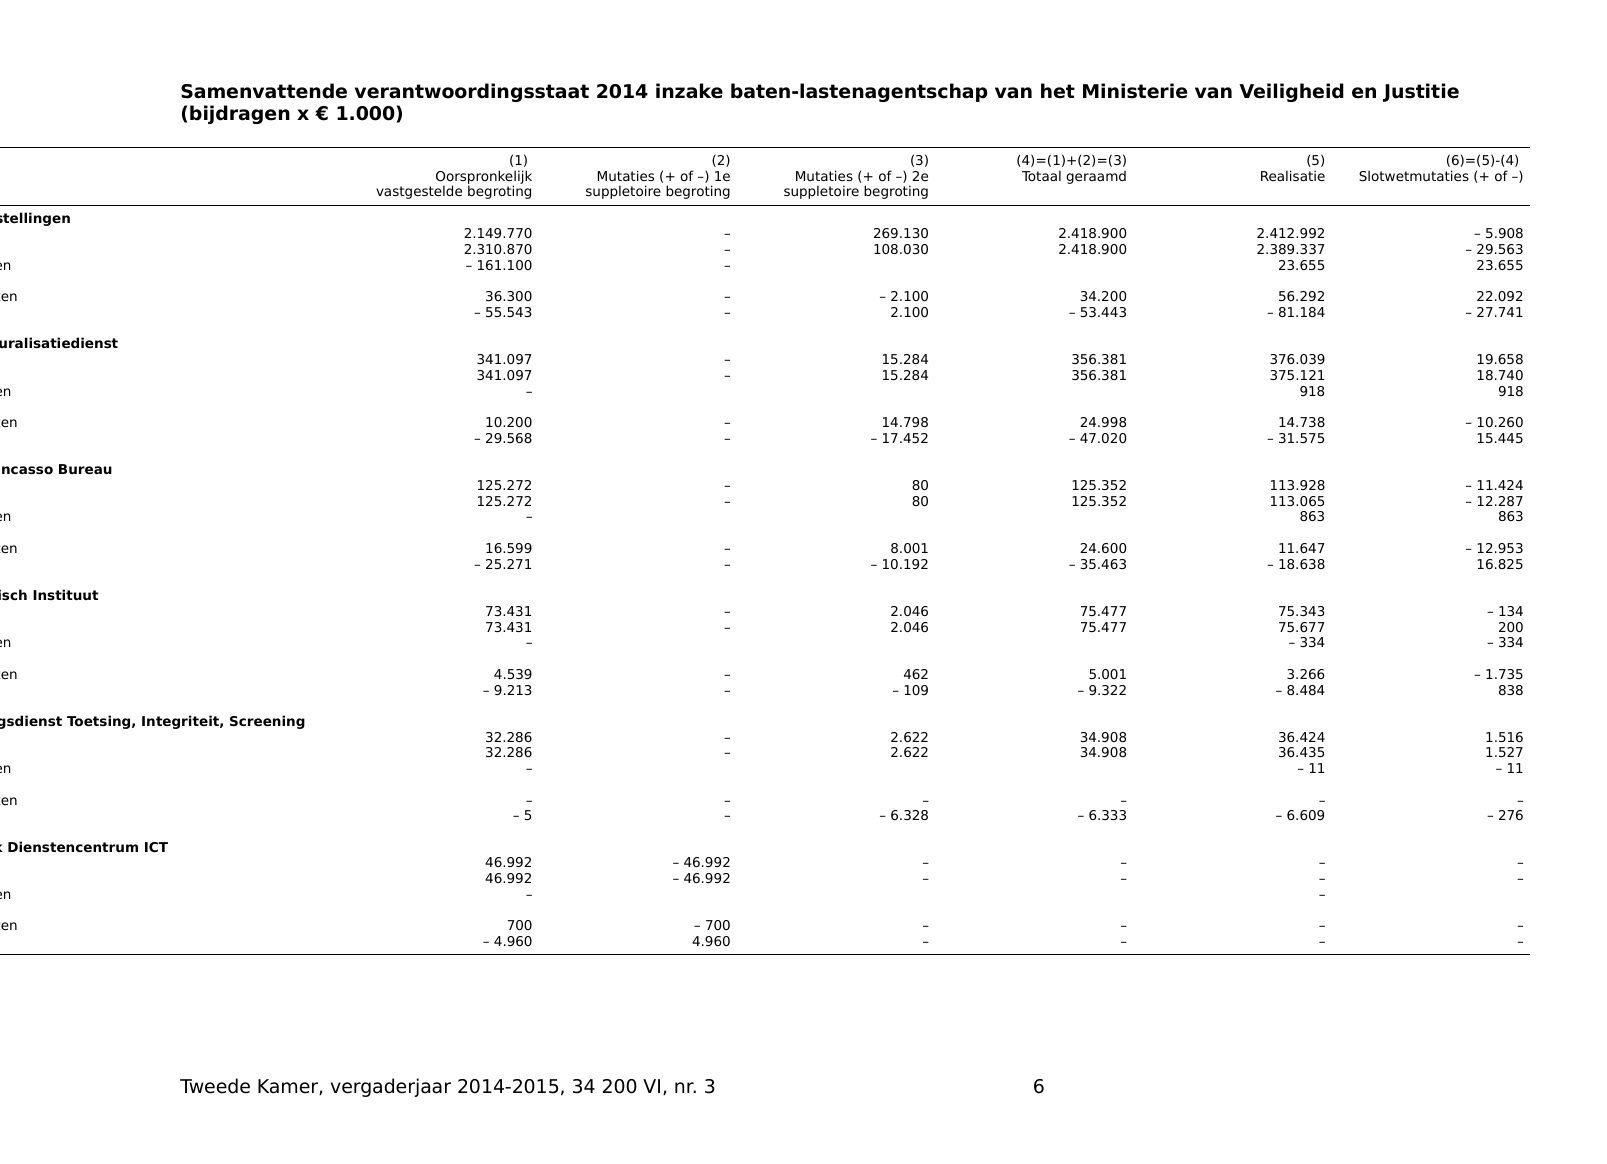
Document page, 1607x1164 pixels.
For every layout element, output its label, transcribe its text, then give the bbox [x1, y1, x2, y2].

table_cell – 8.484 [1133, 682, 1331, 698]
table_cell 24.998 [935, 415, 1133, 431]
table_cell – [935, 855, 1133, 871]
table_cell [935, 635, 1133, 651]
table_cell [736, 399, 935, 415]
table_cell [736, 446, 935, 462]
table_cell 356.381 [935, 352, 1133, 368]
table_cell – 18.638 [1133, 556, 1331, 572]
table_cell 4.539 [340, 667, 538, 682]
table_cell – 47.020 [935, 431, 1133, 446]
table_cell – [935, 918, 1133, 934]
table_cell [736, 588, 935, 604]
table_cell – [736, 793, 935, 808]
table_cell Totale baten [0, 352, 340, 368]
table_cell [340, 840, 538, 855]
table_cell – [736, 871, 935, 887]
table_cell – [538, 494, 736, 509]
table_cell 1.527 [1331, 745, 1529, 761]
table_cell [736, 321, 935, 336]
table_cell 838 [1331, 682, 1529, 698]
table_cell – 9.213 [340, 682, 538, 698]
table_cell [736, 887, 935, 902]
table_cell Totale baten [0, 604, 340, 619]
table_cell [340, 399, 538, 415]
table_cell – [340, 793, 538, 808]
table_cell – 4.960 [340, 934, 538, 954]
table_cell Totale lasten [0, 871, 340, 887]
table_cell Totale kapitaaluitgaven [0, 682, 340, 698]
table_cell Totale kapitaaluitgaven [0, 305, 340, 321]
table_cell [736, 824, 935, 839]
table_cell – [1331, 855, 1529, 871]
table_cell – 12.953 [1331, 541, 1529, 556]
table_cell [935, 399, 1133, 415]
table_cell [935, 572, 1133, 588]
table_cell 3. Centraal Justitieel Incasso Bureau [0, 462, 340, 478]
table_cell – [538, 352, 736, 368]
table_cell [538, 525, 736, 541]
table_cell – [1331, 871, 1529, 887]
table_cell – [538, 242, 736, 258]
table_cell [538, 840, 736, 855]
table_cell 75.677 [1133, 619, 1331, 635]
table_cell – [538, 541, 736, 556]
text Samenvattende verantwoordingsstaat 2014 inzake baten-lastenagentschap van het Ministerie van Veiligheid en Justitie (bijdragen x € 1.000) [180, 81, 1529, 125]
table_cell 14.798 [736, 415, 935, 431]
table_cell – [538, 415, 736, 431]
table_cell 918 [1133, 384, 1331, 399]
table_cell 2.100 [736, 305, 935, 321]
table_cell [1331, 572, 1529, 588]
table_cell [1331, 651, 1529, 667]
table_cell [736, 635, 935, 651]
table_cell – 9.322 [935, 682, 1133, 698]
table_cell [935, 840, 1133, 855]
table_cell [1331, 525, 1529, 541]
table_cell 15.284 [736, 368, 935, 383]
table_cell 24.600 [935, 541, 1133, 556]
table_cell – [538, 478, 736, 493]
table_cell Totale kapitaaluitgaven [0, 431, 340, 446]
table_cell [538, 572, 736, 588]
table_cell [538, 887, 736, 902]
table_cell 2.418.900 [935, 242, 1133, 258]
table_cell – [340, 887, 538, 902]
table_cell 73.431 [340, 619, 538, 635]
table_cell [340, 572, 538, 588]
table_cell [1331, 588, 1529, 604]
table_cell [1331, 714, 1529, 729]
table_cell [1331, 887, 1529, 902]
table_cell 1.516 [1331, 730, 1529, 745]
table_cell [538, 336, 736, 352]
table_cell [340, 446, 538, 462]
table_cell [935, 206, 1133, 226]
table_cell – 334 [1331, 635, 1529, 651]
table_cell – 11 [1331, 761, 1529, 777]
table_cell [340, 651, 538, 667]
table_cell [538, 206, 736, 226]
table_cell [1331, 321, 1529, 336]
table_cell 19.658 [1331, 352, 1529, 368]
table_cell – [538, 604, 736, 619]
table_cell [340, 903, 538, 918]
table_cell – 17.452 [736, 431, 935, 446]
table_cell – 5.908 [1331, 226, 1529, 242]
table_cell 700 [340, 918, 538, 934]
table_cell – [1133, 887, 1331, 902]
table_cell 2.622 [736, 730, 935, 745]
table_cell Totale lasten [0, 494, 340, 509]
table_cell [340, 777, 538, 792]
table_cell 2.622 [736, 745, 935, 761]
table_cell Saldo van baten en lasten [0, 384, 340, 399]
table_cell 80 [736, 494, 935, 509]
table_cell – 53.443 [935, 305, 1133, 321]
table_cell – 276 [1331, 808, 1529, 824]
table_cell [1331, 462, 1529, 478]
table_cell [340, 525, 538, 541]
table_cell 2.149.770 [340, 226, 538, 242]
table_cell [340, 588, 538, 604]
table_cell [1133, 399, 1331, 415]
table_cell [0, 525, 340, 541]
table_cell – [340, 761, 538, 777]
table_cell Totale lasten [0, 368, 340, 383]
table_cell 108.030 [736, 242, 935, 258]
table_cell – 109 [736, 682, 935, 698]
table_cell 16.825 [1331, 556, 1529, 572]
table_cell [935, 887, 1133, 902]
table_cell 15.284 [736, 352, 935, 368]
table_cell 11.647 [1133, 541, 1331, 556]
table_header (2) Mutaties (+ of –) 1e suppletoire begroting [538, 148, 736, 205]
table_cell 918 [1331, 384, 1529, 399]
table_cell [736, 336, 935, 352]
table_cell [1133, 698, 1331, 714]
table_cell – [1133, 918, 1331, 934]
table_cell – 134 [1331, 604, 1529, 619]
table_cell 32.286 [340, 730, 538, 745]
table_cell 73.431 [340, 604, 538, 619]
table_cell 376.039 [1133, 352, 1331, 368]
table_cell [1133, 588, 1331, 604]
table_cell 75.477 [935, 619, 1133, 635]
table_cell 113.065 [1133, 494, 1331, 509]
table_cell Saldo van baten en lasten [0, 509, 340, 525]
table_cell Saldo van baten en lasten [0, 635, 340, 651]
table_cell 125.352 [935, 478, 1133, 493]
table_cell – [538, 793, 736, 808]
table_cell 2.412.992 [1133, 226, 1331, 242]
table_cell 863 [1133, 509, 1331, 525]
table_cell – [1331, 934, 1529, 954]
table_cell – 161.100 [340, 258, 538, 273]
table_cell 341.097 [340, 368, 538, 383]
table_cell – [1133, 855, 1331, 871]
table_cell [1133, 651, 1331, 667]
table_header (6)=(5)-(4) Slotwetmutaties (+ of –) [1331, 148, 1529, 205]
table_cell 46.992 [340, 855, 538, 871]
table_cell [736, 258, 935, 273]
table_cell [1133, 840, 1331, 855]
table_cell – 35.463 [935, 556, 1133, 572]
table_cell [935, 525, 1133, 541]
table_cell – [340, 635, 538, 651]
table_cell [736, 761, 935, 777]
table_cell – 6.609 [1133, 808, 1331, 824]
table_cell [538, 446, 736, 462]
table_cell [538, 462, 736, 478]
table_cell 15.445 [1331, 431, 1529, 446]
table_cell 200 [1331, 619, 1529, 635]
table_cell [1133, 462, 1331, 478]
table_cell – 334 [1133, 635, 1331, 651]
table_cell [538, 321, 736, 336]
table_cell 2.418.900 [935, 226, 1133, 242]
table_cell – 46.992 [538, 871, 736, 887]
table_cell [340, 714, 538, 729]
table_cell Totale kapitaalontvangsten [0, 667, 340, 682]
table_cell [0, 399, 340, 415]
table_cell [736, 840, 935, 855]
table_cell [1133, 336, 1331, 352]
table_cell – 25.271 [340, 556, 538, 572]
table_cell [935, 258, 1133, 273]
table_cell 34.908 [935, 745, 1133, 761]
table_cell – [538, 258, 736, 273]
table_cell 2.046 [736, 604, 935, 619]
table_cell 75.343 [1133, 604, 1331, 619]
table_cell [935, 336, 1133, 352]
table_cell [935, 777, 1133, 792]
table_cell Totale lasten [0, 745, 340, 761]
table_cell [0, 777, 340, 792]
table_cell – 27.741 [1331, 305, 1529, 321]
table_cell [0, 698, 340, 714]
table_cell – [340, 509, 538, 525]
table_cell [736, 384, 935, 399]
table_cell – 46.992 [538, 855, 736, 871]
table_cell [935, 509, 1133, 525]
table_cell [538, 635, 736, 651]
table_cell Saldo van baten en lasten [0, 887, 340, 902]
table_cell – [538, 730, 736, 745]
table_cell [340, 824, 538, 839]
table_cell [935, 446, 1133, 462]
table_cell 2. Immigratie- en Naturalisatiedienst [0, 336, 340, 352]
table_cell 341.097 [340, 352, 538, 368]
table_cell [935, 588, 1133, 604]
table_cell – 10.260 [1331, 415, 1529, 431]
table_cell Saldo van baten en lasten [0, 258, 340, 273]
table_cell – [736, 934, 935, 954]
table_cell [0, 903, 340, 918]
table_cell – [538, 808, 736, 824]
table_cell – [538, 556, 736, 572]
table_cell 2.389.337 [1133, 242, 1331, 258]
table_cell [935, 384, 1133, 399]
table_cell – 5 [340, 808, 538, 824]
table_cell [340, 321, 538, 336]
table_cell [340, 206, 538, 226]
table_cell – 81.184 [1133, 305, 1331, 321]
table_cell [736, 462, 935, 478]
table_cell 6. Gemeenschappelijk Dienstencentrum ICT [0, 840, 340, 855]
table_cell 46.992 [340, 871, 538, 887]
table_cell Totale kapitaalontvangsten [0, 793, 340, 808]
table_cell [935, 462, 1133, 478]
table_cell 36.424 [1133, 730, 1331, 745]
table_cell 34.200 [935, 289, 1133, 305]
table_cell [340, 336, 538, 352]
table_cell [736, 903, 935, 918]
table_cell 32.286 [340, 745, 538, 761]
table_cell 1. Dienst Justitiële Instellingen [0, 206, 340, 226]
table_cell 125.272 [340, 494, 538, 509]
table_cell [1133, 525, 1331, 541]
table_cell [538, 588, 736, 604]
table_cell Totale kapitaalontvangsten [0, 415, 340, 431]
table_header (1) Oorspronkelijk vastgestelde begroting [340, 148, 538, 205]
table_cell 75.477 [935, 604, 1133, 619]
table_cell [1133, 714, 1331, 729]
table_cell 125.272 [340, 478, 538, 493]
table_cell – 31.575 [1133, 431, 1331, 446]
table_cell [1331, 698, 1529, 714]
table_cell 80 [736, 478, 935, 493]
table_cell 4.960 [538, 934, 736, 954]
table_cell Totale kapitaalontvangsten [0, 918, 340, 934]
table_cell – [736, 855, 935, 871]
table_cell 56.292 [1133, 289, 1331, 305]
table_cell [1331, 336, 1529, 352]
table_cell Totale baten [0, 478, 340, 493]
table_cell – [935, 934, 1133, 954]
table_cell 22.092 [1331, 289, 1529, 305]
table_cell – [538, 682, 736, 698]
table_cell [340, 462, 538, 478]
table_cell [538, 777, 736, 792]
table_cell Totale kapitaaluitgaven [0, 934, 340, 954]
table_cell 34.908 [935, 730, 1133, 745]
table_cell – [736, 918, 935, 934]
table_cell [736, 714, 935, 729]
table_cell [736, 509, 935, 525]
table_cell 36.435 [1133, 745, 1331, 761]
table_cell 2.046 [736, 619, 935, 635]
table_cell [736, 572, 935, 588]
table_cell [736, 651, 935, 667]
table_cell – [1133, 793, 1331, 808]
table_cell – [538, 667, 736, 682]
table_cell 8.001 [736, 541, 935, 556]
table_cell 2.310.870 [340, 242, 538, 258]
table_cell [0, 824, 340, 839]
table_cell [1133, 206, 1331, 226]
table_cell [538, 761, 736, 777]
table_cell 125.352 [935, 494, 1133, 509]
table_cell [538, 824, 736, 839]
table_cell Saldo van baten en lasten [0, 761, 340, 777]
table_cell [1331, 273, 1529, 289]
table_cell [340, 273, 538, 289]
table_cell [538, 698, 736, 714]
table_cell 14.738 [1133, 415, 1331, 431]
table_cell 10.200 [340, 415, 538, 431]
table_cell [538, 714, 736, 729]
table_cell – [538, 745, 736, 761]
table_cell [736, 206, 935, 226]
table_cell – [1331, 918, 1529, 934]
table_cell Totale kapitaalontvangsten [0, 289, 340, 305]
table_cell Totale baten [0, 226, 340, 242]
table_cell 36.300 [340, 289, 538, 305]
table_cell Totale baten [0, 855, 340, 871]
table_cell – [538, 619, 736, 635]
table_cell [340, 698, 538, 714]
table_cell – [538, 226, 736, 242]
table_cell – [538, 368, 736, 383]
table_cell – [1133, 871, 1331, 887]
table_cell [538, 651, 736, 667]
table_cell [1133, 777, 1331, 792]
table_cell [736, 273, 935, 289]
table_cell [935, 273, 1133, 289]
table_cell [1133, 824, 1331, 839]
table_cell [1133, 903, 1331, 918]
table_cell 863 [1331, 509, 1529, 525]
table_cell 23.655 [1331, 258, 1529, 273]
table_cell [935, 714, 1133, 729]
table_cell – 2.100 [736, 289, 935, 305]
table_cell Totale kapitaaluitgaven [0, 808, 340, 824]
table_cell – 12.287 [1331, 494, 1529, 509]
table_cell [1331, 903, 1529, 918]
table_cell – [1331, 793, 1529, 808]
table_cell – 10.192 [736, 556, 935, 572]
table_cell – 29.568 [340, 431, 538, 446]
table_cell – [935, 871, 1133, 887]
table_cell – 11 [1133, 761, 1331, 777]
table_cell [1331, 446, 1529, 462]
table_header (3) Mutaties (+ of –) 2e suppletoire begroting [736, 148, 935, 205]
table_cell [1331, 206, 1529, 226]
table_cell Totale baten [0, 730, 340, 745]
table_cell [736, 777, 935, 792]
table_cell [935, 903, 1133, 918]
table_cell 4. Nederlands Forensisch Instituut [0, 588, 340, 604]
table_cell 5.001 [935, 667, 1133, 682]
table_cell – [538, 289, 736, 305]
table_cell [935, 824, 1133, 839]
table_cell [538, 399, 736, 415]
table_cell Totale kapitaalontvangsten [0, 541, 340, 556]
table_cell [1331, 824, 1529, 839]
table_cell – [1133, 934, 1331, 954]
table_cell [0, 321, 340, 336]
table_cell – 700 [538, 918, 736, 934]
table_cell – [340, 384, 538, 399]
table_cell [538, 384, 736, 399]
table_cell – [538, 305, 736, 321]
table_cell [1133, 572, 1331, 588]
table_cell 18.740 [1331, 368, 1529, 383]
table_cell – 55.543 [340, 305, 538, 321]
table_cell – 29.563 [1331, 242, 1529, 258]
table_cell [935, 698, 1133, 714]
table_header (4)=(1)+(2)=(3) Totaal geraamd [935, 148, 1133, 205]
table_cell – 1.735 [1331, 667, 1529, 682]
table_cell [1331, 399, 1529, 415]
table_cell [538, 273, 736, 289]
table_cell [935, 651, 1133, 667]
table_cell [0, 572, 340, 588]
table_cell – 6.328 [736, 808, 935, 824]
table_cell 462 [736, 667, 935, 682]
table_cell 113.928 [1133, 478, 1331, 493]
table_cell – [538, 431, 736, 446]
table_cell [736, 698, 935, 714]
table_cell [1133, 273, 1331, 289]
table_header (5) Realisatie [1133, 148, 1331, 205]
table_cell [736, 525, 935, 541]
table_cell [538, 509, 736, 525]
table_header Omschrijving [0, 148, 340, 205]
table_cell [0, 273, 340, 289]
table_cell – 11.424 [1331, 478, 1529, 493]
table_cell Totale lasten [0, 242, 340, 258]
table_cell [935, 761, 1133, 777]
table_cell Totale kapitaaluitgaven [0, 556, 340, 572]
table_cell [538, 903, 736, 918]
table_cell 3.266 [1133, 667, 1331, 682]
table_cell 375.121 [1133, 368, 1331, 383]
table_cell [1133, 446, 1331, 462]
table_cell [1133, 321, 1331, 336]
table_cell 269.130 [736, 226, 935, 242]
table_cell 5. Justitiele Uitvoeringsdienst Toetsing, Integriteit, Screening [0, 714, 340, 729]
table_cell 23.655 [1133, 258, 1331, 273]
table_cell Totale lasten [0, 619, 340, 635]
table_cell [1331, 840, 1529, 855]
table_cell 356.381 [935, 368, 1133, 383]
table_cell 16.599 [340, 541, 538, 556]
table_cell [0, 651, 340, 667]
table_cell – [935, 793, 1133, 808]
table_cell [1331, 777, 1529, 792]
table_cell [935, 321, 1133, 336]
table_cell [0, 446, 340, 462]
table_cell – 6.333 [935, 808, 1133, 824]
